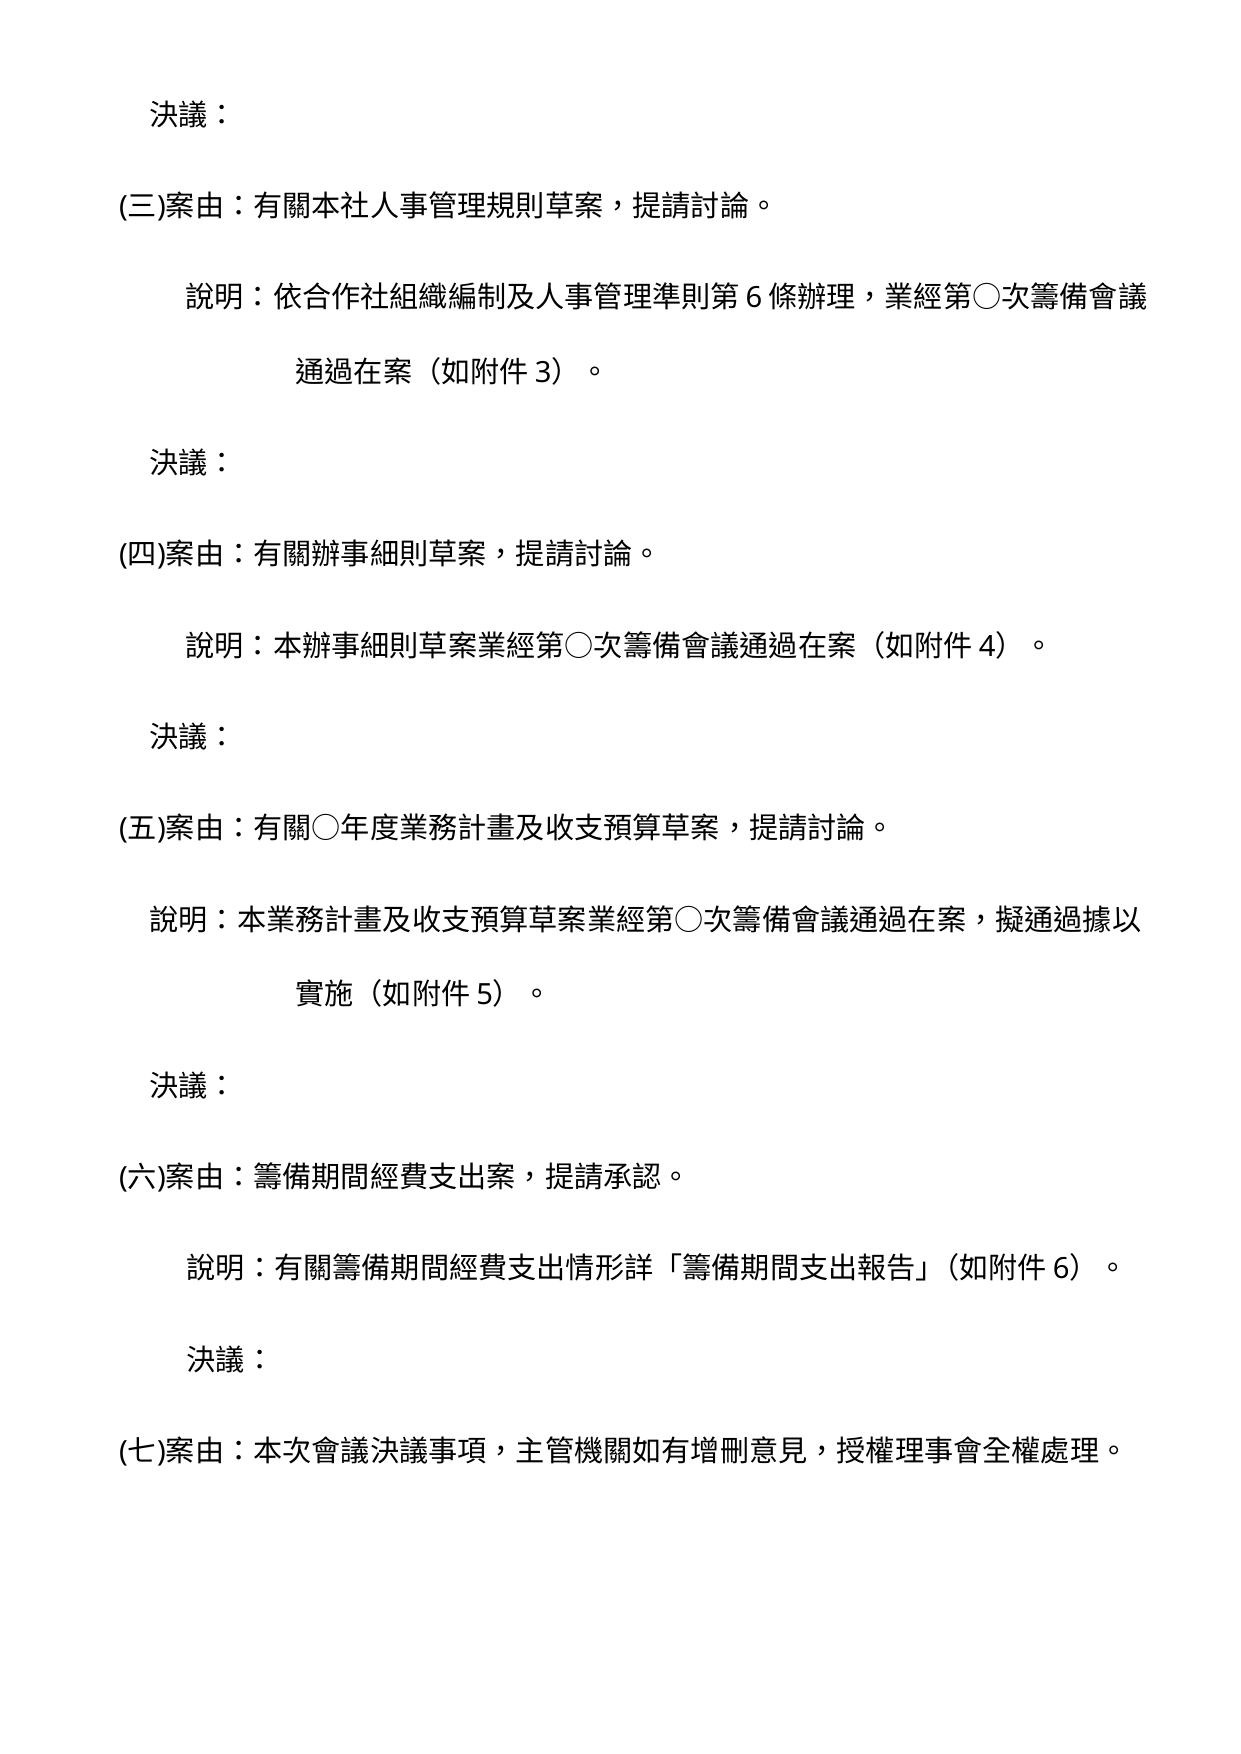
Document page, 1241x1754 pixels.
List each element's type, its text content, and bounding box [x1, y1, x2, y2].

text 說明：依合作社組織編制及人事管理準則第6條辦理，業經第○次籌備會議通過在案（如附件3）。 [163, 257, 1152, 407]
text 決議： [89, 75, 1152, 150]
text (四)案由：有關辦事細則草案，提請討論。 [89, 515, 1152, 590]
text 說明：本業務計畫及收支預算草案業經第○次籌備會議通過在案，擬通過據以實施（如附件5）。 [89, 880, 1152, 1030]
text 說明：本辦事細則草案業經第○次籌備會議通過在案（如附件4）。 [163, 606, 1152, 681]
text 說明：有關籌備期間經費支出情形詳「籌備期間支出報告」（如附件6）。 [164, 1228, 1152, 1303]
text (三)案由：有關本社人事管理規則草案，提請討論。 [89, 166, 1152, 241]
text (五)案由：有關○年度業務計畫及收支預算草案，提請討論。 [89, 788, 1152, 863]
text 決議： [89, 1320, 1152, 1395]
text 決議： [89, 423, 1152, 498]
text (七)案由：本次會議決議事項，主管機關如有增刪意見，授權理事會全權處理。 [89, 1411, 1152, 1486]
text (六)案由：籌備期間經費支出案，提請承認。 [89, 1137, 1152, 1212]
text 決議： [89, 1046, 1152, 1121]
text 決議： [89, 697, 1152, 772]
